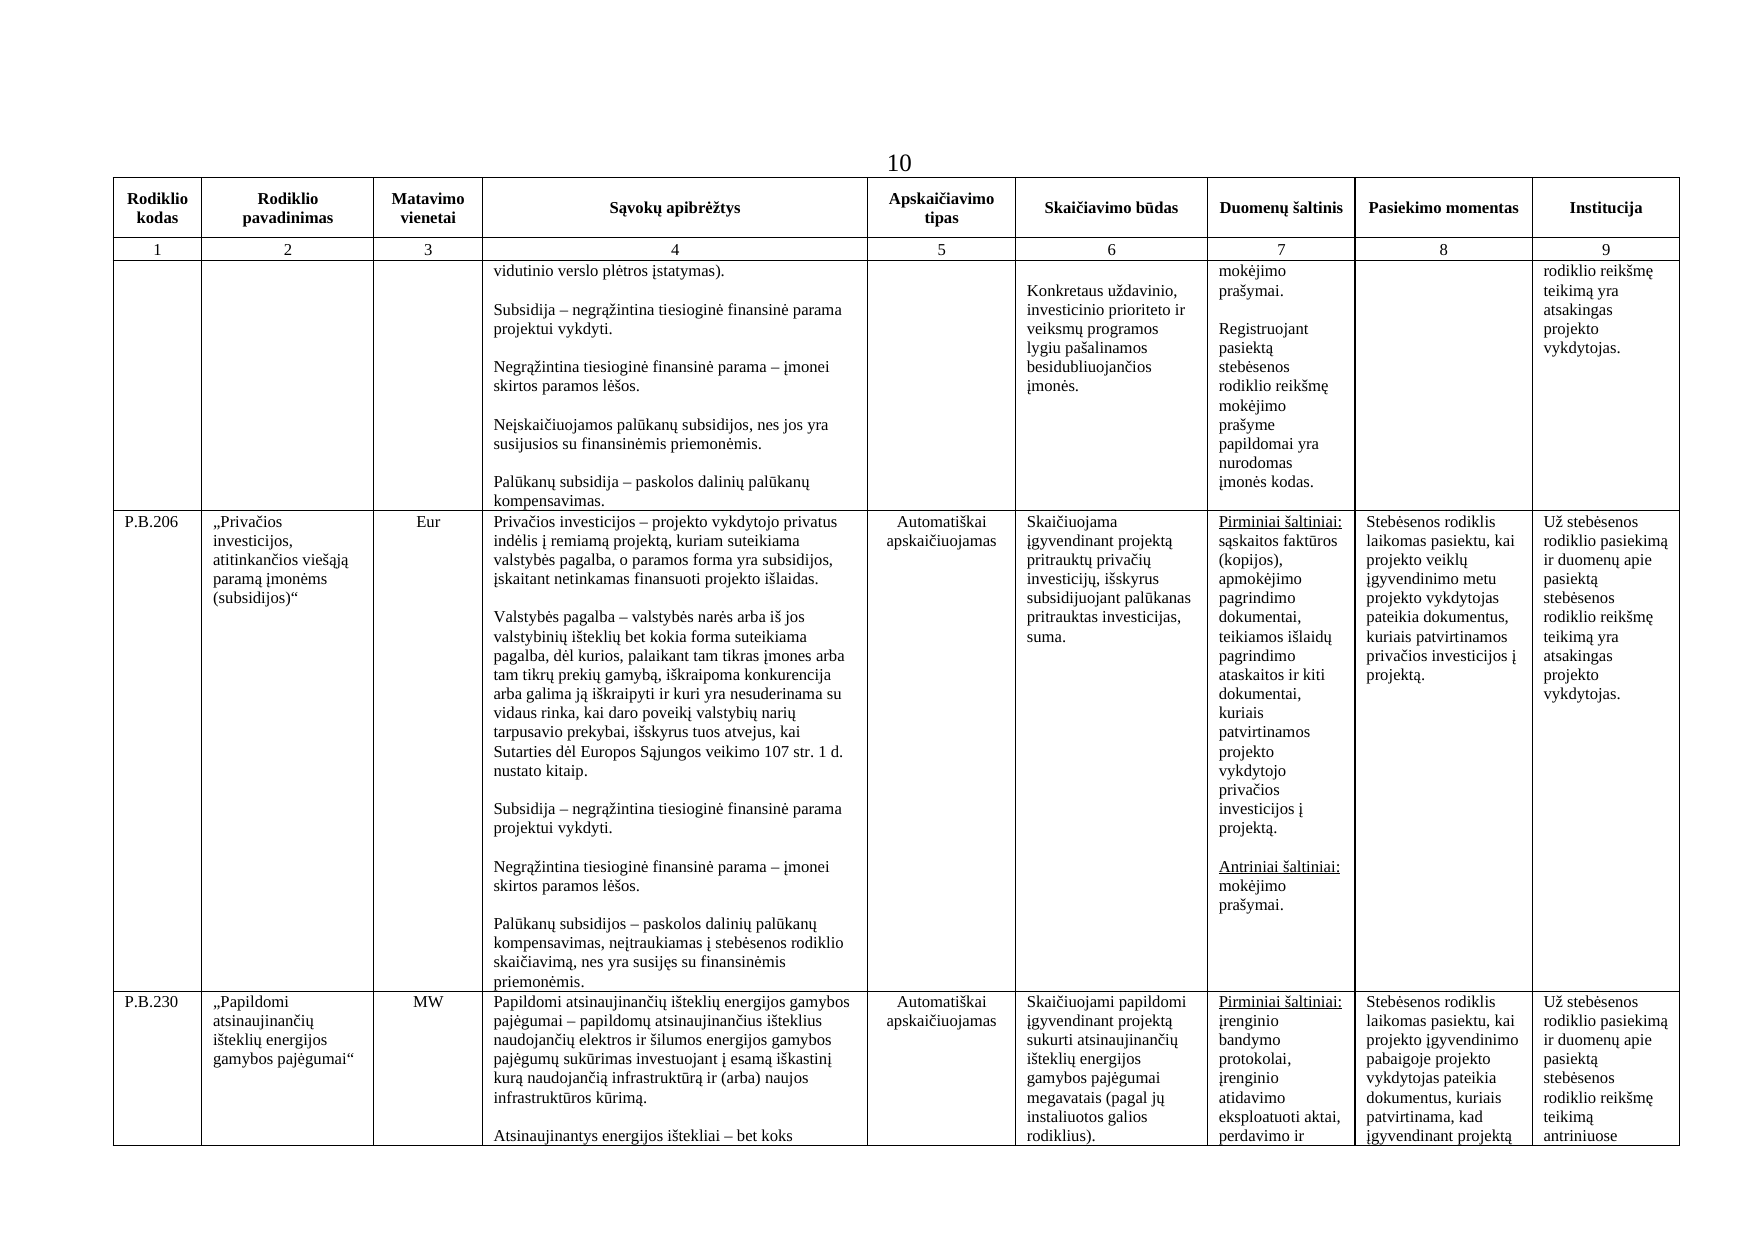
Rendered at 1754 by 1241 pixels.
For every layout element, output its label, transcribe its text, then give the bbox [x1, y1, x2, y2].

table_cell Automatiškai apskaičiuojamas [868, 511, 1015, 991]
table_cell Pirminiai šaltiniai: sąskaitos faktūros (kopijos), apmokėjimo pagrindimo dokumentai, teikiamos išlaidų pagrindimo ataskaitos ir kiti dokumentai, kuriais patvirtinamos projekto vykdytojo privačios investicijos į projektą. Antriniai šaltiniai: mokėjimo prašymai. [1208, 511, 1354, 991]
table_cell [202, 261, 373, 510]
table_cell „Papildomi atsinaujinančių išteklių energijos gamybos pajėgumai“ [202, 992, 373, 1145]
table_cell [868, 261, 1015, 510]
table_cell [374, 261, 482, 510]
table_cell P.B.206 [114, 511, 201, 991]
table_cell 1 [114, 238, 201, 260]
table_cell Privačios investicijos – projekto vykdytojo privatus indėlis į remiamą projektą, kuriam suteikiama valstybės pagalba, o paramos forma yra subsidijos, įskaitant netinkamas finansuoti projekto išlaidas. Valstybės pagalba – valstybės narės arba iš jos valstybinių išteklių bet kokia forma suteikiama pagalba, dėl kurios, palaikant tam tikras įmones arba tam tikrų prekių gamybą, iškraipoma konkurencija arba galima ją iškraipyti ir kuri yra nesuderinama su vidaus rinka, kai daro poveikį valstybių narių tarpusavio prekybai, išskyrus tuos atvejus, kai Sutarties dėl Europos Sąjungos veikimo 107 str. 1 d. nustato kitaip. Subsidija – negrąžintina tiesioginė finansinė parama projektui vykdyti. Negrąžintina tiesioginė finansinė parama – įmonei skirtos paramos lėšos. Palūkanų subsidijos – paskolos dalinių palūkanų kompensavimas, neįtraukiamas į stebėsenos rodiklio skaičiavimą, nes yra susijęs su finansinėmis priemonėmis. [483, 511, 867, 991]
table_header Skaičiavimo būdas [1016, 178, 1207, 237]
table_header Rodiklio pavadinimas [202, 178, 373, 237]
table_cell Stebėsenos rodiklis laikomas pasiektu, kai projekto veiklų įgyvendinimo metu projekto vykdytojas pateikia dokumentus, kuriais patvirtinamos privačios investicijos į projektą. [1356, 511, 1532, 991]
table_cell mokėjimo prašymai. Registruojant pasiektą stebėsenos rodiklio reikšmę mokėjimo prašyme papildomai yra nurodomas įmonės kodas. [1208, 261, 1354, 510]
table_cell 2 [202, 238, 373, 260]
table_cell 5 [868, 238, 1015, 260]
table_cell „Privačios investicijos, atitinkančios viešąją paramą įmonėms (subsidijos)“ [202, 511, 373, 991]
table_header Apskaičiavimo tipas [868, 178, 1015, 237]
table_cell P.B.230 [114, 992, 201, 1145]
table_cell 6 [1016, 238, 1207, 260]
table_cell 3 [374, 238, 482, 260]
table_header Sąvokų apibrėžtys [483, 178, 867, 237]
table_cell Skaičiuojami papildomi įgyvendinant projektą sukurti atsinaujinančių išteklių energijos gamybos pajėgumai megavatais (pagal jų instaliuotos galios rodiklius). [1016, 992, 1207, 1145]
table_cell Eur [374, 511, 482, 991]
table_cell [1356, 261, 1532, 510]
table_cell rodiklio reikšmę teikimą yra atsakingas projekto vykdytojas. [1533, 261, 1679, 510]
table_cell 9 [1533, 238, 1679, 260]
table_cell 8 [1356, 238, 1532, 260]
table_cell Pirminiai šaltiniai: įrenginio bandymo protokolai, įrenginio atidavimo eksploatuoti aktai, perdavimo ir [1208, 992, 1354, 1145]
table_cell Už stebėsenos rodiklio pasiekimą ir duomenų apie pasiektą stebėsenos rodiklio reikšmę teikimą antriniuose [1533, 992, 1679, 1145]
table_header Pasiekimo momentas [1356, 178, 1532, 237]
table_cell Skaičiuojama įgyvendinant projektą pritrauktų privačių investicijų, išskyrus subsidijuojant palūkanas pritrauktas investicijas, suma. [1016, 511, 1207, 991]
table_header Matavimo vienetai [374, 178, 482, 237]
table_header Duomenų šaltinis [1208, 178, 1354, 237]
table_cell 4 [483, 238, 867, 260]
table_cell Stebėsenos rodiklis laikomas pasiektu, kai projekto įgyvendinimo pabaigoje projekto vykdytojas pateikia dokumentus, kuriais patvirtinama, kad įgyvendinant projektą [1356, 992, 1532, 1145]
table_cell vidutinio verslo plėtros įstatymas). Subsidija – negrąžintina tiesioginė finansinė parama projektui vykdyti. Negrąžintina tiesioginė finansinė parama – įmonei skirtos paramos lėšos. Neįskaičiuojamos palūkanų subsidijos, nes jos yra susijusios su finansinėmis priemonėmis. Palūkanų subsidija – paskolos dalinių palūkanų kompensavimas. [483, 261, 867, 510]
table_cell [114, 261, 201, 510]
table_header Institucija [1533, 178, 1679, 237]
table_cell 7 [1208, 238, 1354, 260]
table_cell MW [374, 992, 482, 1145]
table_cell Už stebėsenos rodiklio pasiekimą ir duomenų apie pasiektą stebėsenos rodiklio reikšmę teikimą yra atsakingas projekto vykdytojas. [1533, 511, 1679, 991]
table_header Rodiklio kodas [114, 178, 201, 237]
table_cell Konkretaus uždavinio, investicinio prioriteto ir veiksmų programos lygiu pašalinamos besidubliuojančios įmonės. [1016, 261, 1207, 510]
table_cell Papildomi atsinaujinančių išteklių energijos gamybos pajėgumai – papildomų atsinaujinančius išteklius naudojančių elektros ir šilumos energijos gamybos pajėgumų sukūrimas investuojant į esamą iškastinį kurą naudojančią infrastruktūrą ir (arba) naujos infrastruktūros kūrimą. Atsinaujinantys energijos ištekliai – bet koks [483, 992, 867, 1145]
table_cell Automatiškai apskaičiuojamas [868, 992, 1015, 1145]
